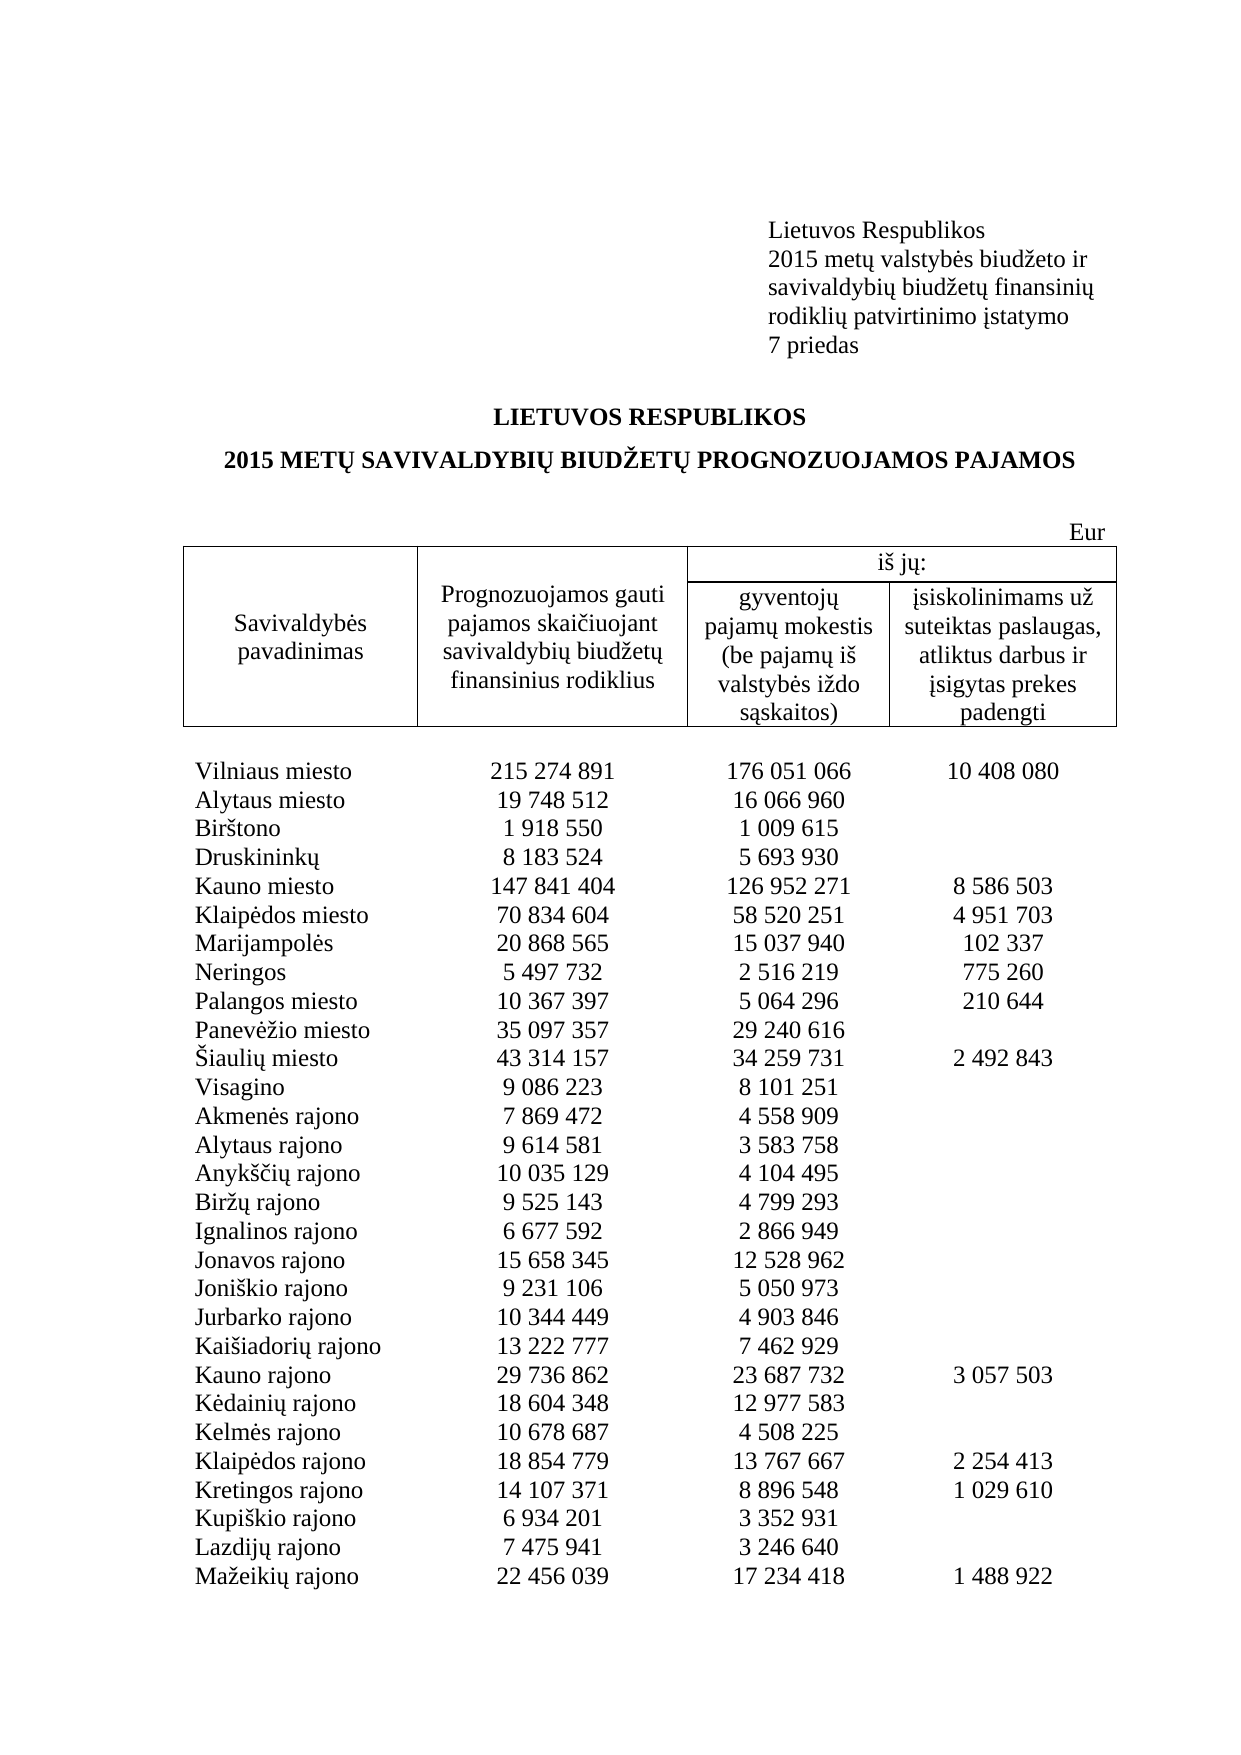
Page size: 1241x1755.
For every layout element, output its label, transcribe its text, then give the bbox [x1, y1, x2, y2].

table_cell 2 866 949 [688, 1216, 890, 1245]
table_cell [890, 842, 1116, 871]
table_cell [418, 727, 688, 756]
table_header [183, 517, 417, 546]
table_cell 8 101 251 [688, 1072, 890, 1101]
table_cell 147 841 404 [418, 871, 688, 900]
table_cell Visagino [183, 1072, 417, 1101]
table_cell Kaišiadorių rajono [183, 1331, 417, 1360]
text 7 priedas [177, 330, 1122, 359]
table_cell 775 260 [890, 957, 1116, 986]
table_cell 9 231 106 [418, 1274, 688, 1302]
text savivaldybių biudžetų finansinių [177, 272, 1122, 301]
table_cell 15 037 940 [688, 929, 890, 957]
table_cell Anykščių rajono [183, 1159, 417, 1187]
table_cell 15 658 345 [418, 1245, 688, 1273]
table_cell 58 520 251 [688, 900, 890, 928]
table_cell 7 475 941 [418, 1532, 688, 1561]
table_cell Biržų rajono [183, 1187, 417, 1216]
table_cell Ignalinos rajono [183, 1216, 417, 1245]
table_cell 10 035 129 [418, 1159, 688, 1187]
table_cell 8 896 548 [688, 1475, 890, 1503]
table_cell 13 222 777 [418, 1331, 688, 1360]
table_cell 5 064 296 [688, 986, 890, 1015]
table_cell 12 977 583 [688, 1389, 890, 1417]
table_cell [890, 1159, 1116, 1187]
text Lietuvos Respublikos [177, 215, 1122, 244]
table_cell 18 854 779 [418, 1446, 688, 1475]
table_cell 20 868 565 [418, 929, 688, 957]
table_cell [890, 1015, 1116, 1043]
table_cell Kretingos rajono [183, 1475, 417, 1503]
text 2015 metų valstybės biudžeto ir [177, 244, 1122, 272]
table_cell [890, 1302, 1116, 1331]
table_cell [890, 814, 1116, 842]
table_cell Vilniaus miesto [183, 756, 417, 785]
table_cell Neringos [183, 957, 417, 986]
table_cell 3 246 640 [688, 1532, 890, 1561]
table_cell Savivaldybės pavadinimas [184, 547, 417, 726]
table_cell 5 050 973 [688, 1274, 890, 1302]
table_cell gyventojų pajamų mokestis (be pajamų iš valstybės iždo sąskaitos) [688, 583, 889, 726]
table_cell iš jų: [688, 547, 1116, 581]
table_cell 102 337 [890, 929, 1116, 957]
table_cell [890, 1417, 1116, 1446]
table_cell 10 678 687 [418, 1417, 688, 1446]
table_cell Kėdainių rajono [183, 1389, 417, 1417]
table_cell 9 525 143 [418, 1187, 688, 1216]
table_cell 7 462 929 [688, 1331, 890, 1360]
table_cell Palangos miesto [183, 986, 417, 1015]
table_cell 4 951 703 [890, 900, 1116, 928]
table_cell 8 183 524 [418, 842, 688, 871]
table_cell 1 918 550 [418, 814, 688, 842]
table_cell Kauno rajono [183, 1360, 417, 1388]
table_cell [890, 1130, 1116, 1158]
table_cell 5 693 930 [688, 842, 890, 871]
table_cell 13 767 667 [688, 1446, 890, 1475]
table_cell 23 687 732 [688, 1360, 890, 1388]
table_cell 34 259 731 [688, 1044, 890, 1072]
table_cell [890, 1072, 1116, 1101]
table_cell 1 029 610 [890, 1475, 1116, 1503]
text rodiklių patvirtinimo įstatymo [177, 301, 1122, 330]
table_cell 9 614 581 [418, 1130, 688, 1158]
table_cell 176 051 066 [688, 756, 890, 785]
table_cell [890, 1187, 1116, 1216]
table_cell 14 107 371 [418, 1475, 688, 1503]
table_cell Birštono [183, 814, 417, 842]
table_cell 70 834 604 [418, 900, 688, 928]
table_cell Prognozuojamos gauti pajamos skaičiuojant savivaldybių biudžetų finansinius rodiklius [418, 547, 687, 726]
table_cell 10 408 080 [890, 756, 1116, 785]
table_cell [890, 1274, 1116, 1302]
table_cell 29 736 862 [418, 1360, 688, 1388]
table_cell Marijampolės [183, 929, 417, 957]
table_cell 6 934 201 [418, 1504, 688, 1532]
table_cell 10 367 397 [418, 986, 688, 1015]
table_header [418, 517, 688, 546]
table_cell [890, 1532, 1116, 1561]
table_cell [688, 727, 1116, 756]
table_cell 5 497 732 [418, 957, 688, 986]
table_cell 4 104 495 [688, 1159, 890, 1187]
table_cell Alytaus miesto [183, 785, 417, 813]
table_cell 12 528 962 [688, 1245, 890, 1273]
table_cell [890, 1245, 1116, 1273]
table_cell 10 344 449 [418, 1302, 688, 1331]
table_cell 2 492 843 [890, 1044, 1116, 1072]
table_cell Kelmės rajono [183, 1417, 417, 1446]
table_cell 43 314 157 [418, 1044, 688, 1072]
table_cell Panevėžio miesto [183, 1015, 417, 1043]
table_cell Mažeikių rajono [183, 1561, 417, 1590]
table_cell Klaipėdos rajono [183, 1446, 417, 1475]
table_cell 215 274 891 [418, 756, 688, 785]
table_cell Kauno miesto [183, 871, 417, 900]
table_cell 4 558 909 [688, 1101, 890, 1130]
table_cell 2 254 413 [890, 1446, 1116, 1475]
table_cell 35 097 357 [418, 1015, 688, 1043]
table_cell 16 066 960 [688, 785, 890, 813]
table_cell Šiaulių miesto [183, 1044, 417, 1072]
table_cell 17 234 418 [688, 1561, 890, 1590]
table_cell 3 583 758 [688, 1130, 890, 1158]
table_cell [890, 1389, 1116, 1417]
table_cell 22 456 039 [418, 1561, 688, 1590]
table_cell 29 240 616 [688, 1015, 890, 1043]
table_cell 126 952 271 [688, 871, 890, 900]
table_cell 1 488 922 [890, 1561, 1116, 1590]
table_cell 4 903 846 [688, 1302, 890, 1331]
table_cell [890, 785, 1116, 813]
table_cell Akmenės rajono [183, 1101, 417, 1130]
table_cell Joniškio rajono [183, 1274, 417, 1302]
table_cell [890, 1101, 1116, 1130]
table_cell [890, 1331, 1116, 1360]
table_cell Jurbarko rajono [183, 1302, 417, 1331]
table_cell [183, 727, 417, 756]
table_cell [890, 1216, 1116, 1245]
text LIETUVOS RESPUBLIKOS [177, 402, 1122, 431]
table_cell 3 352 931 [688, 1504, 890, 1532]
table_cell 7 869 472 [418, 1101, 688, 1130]
table_cell 4 508 225 [688, 1417, 890, 1446]
table_cell 18 604 348 [418, 1389, 688, 1417]
table_cell 1 009 615 [688, 814, 890, 842]
text 2015 METŲ SAVIVALDYBIŲ BIUDŽETŲ PROGNOZUOJAMOS PAJAMOS [177, 445, 1122, 474]
table_cell [890, 1504, 1116, 1532]
table_cell įsiskolinimams už suteiktas paslaugas, atliktus darbus ir įsigytas prekes padengti [890, 583, 1116, 726]
table_cell Alytaus rajono [183, 1130, 417, 1158]
table_cell 8 586 503 [890, 871, 1116, 900]
table_cell Lazdijų rajono [183, 1532, 417, 1561]
table_cell 4 799 293 [688, 1187, 890, 1216]
table_cell 6 677 592 [418, 1216, 688, 1245]
table_cell 210 644 [890, 986, 1116, 1015]
table_cell Kupiškio rajono [183, 1504, 417, 1532]
table_cell 19 748 512 [418, 785, 688, 813]
table_cell Jonavos rajono [183, 1245, 417, 1273]
table_cell 2 516 219 [688, 957, 890, 986]
table_cell 3 057 503 [890, 1360, 1116, 1388]
table_header Eur [688, 517, 1116, 546]
table_cell Klaipėdos miesto [183, 900, 417, 928]
table_cell Druskininkų [183, 842, 417, 871]
table_cell 9 086 223 [418, 1072, 688, 1101]
